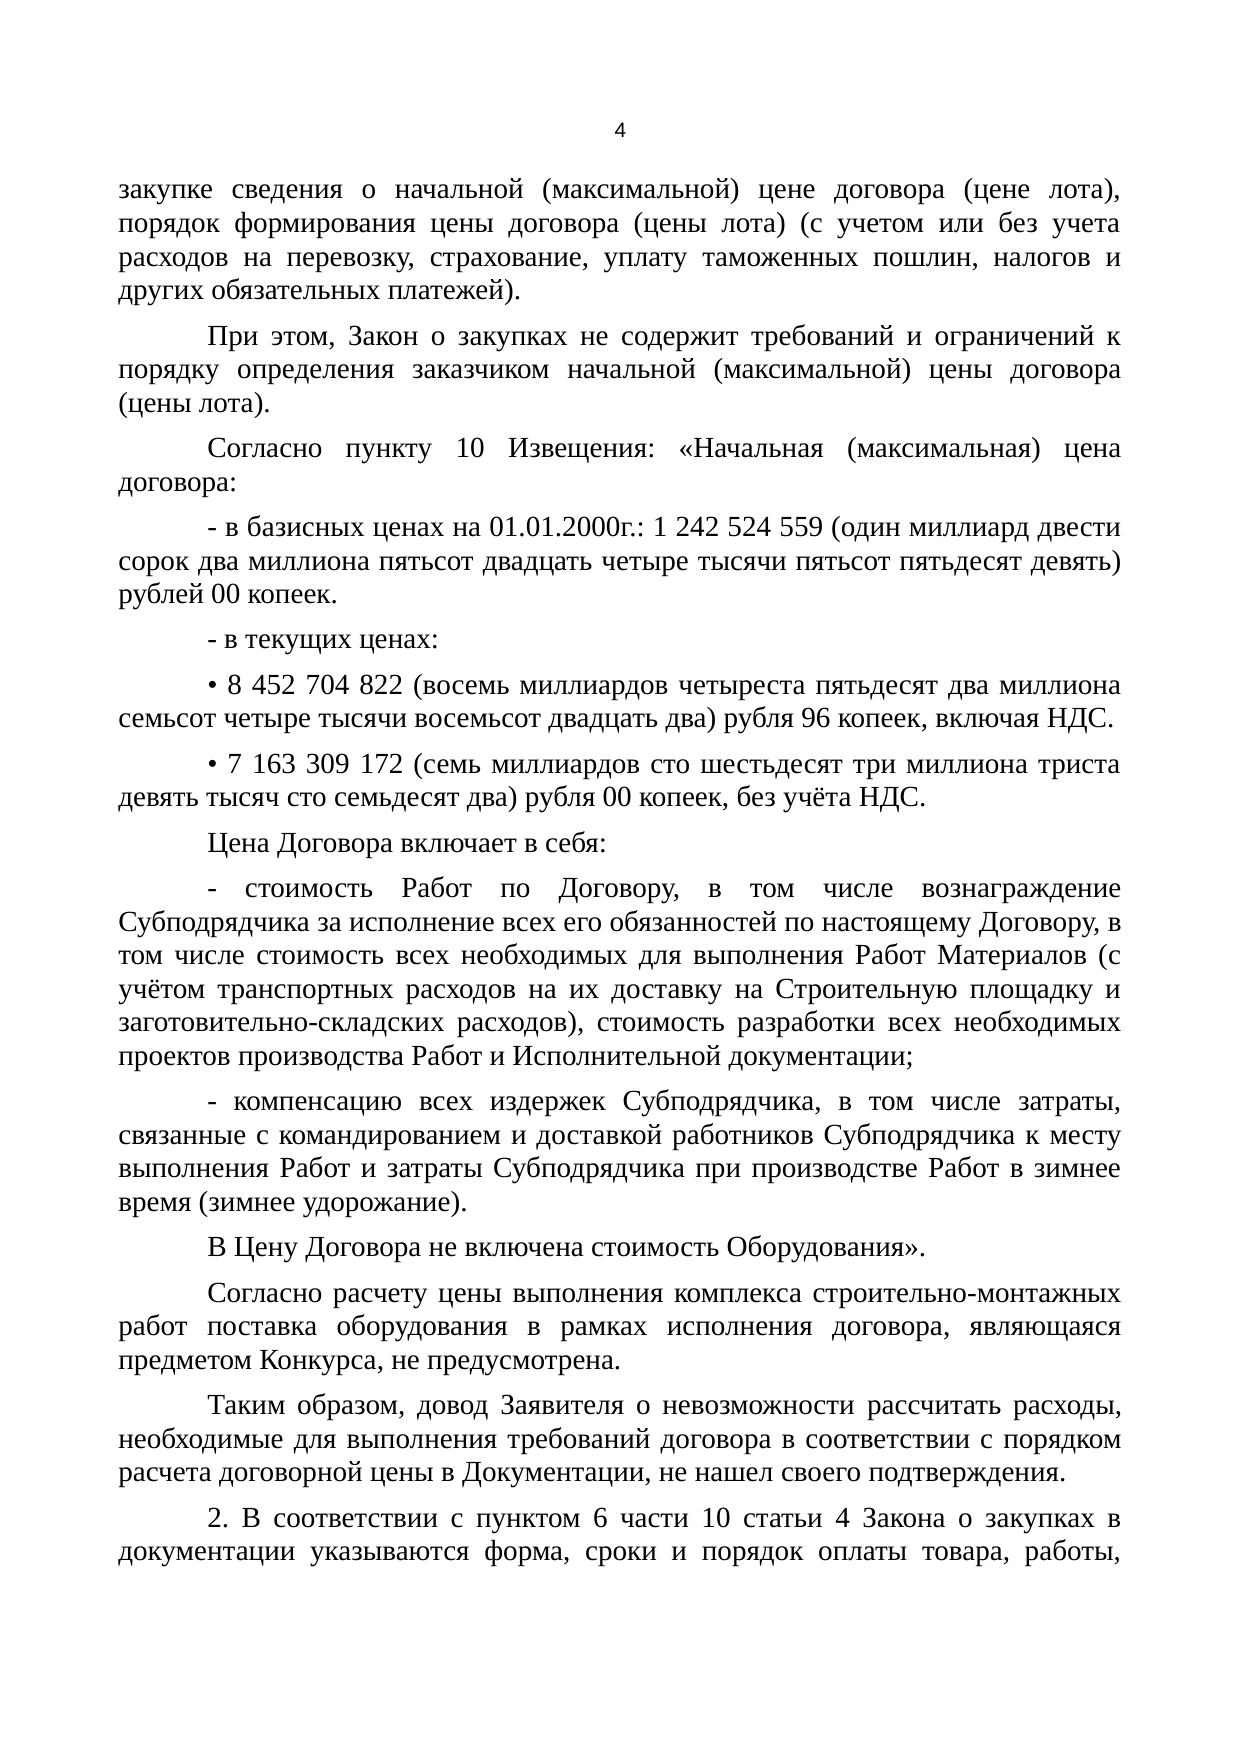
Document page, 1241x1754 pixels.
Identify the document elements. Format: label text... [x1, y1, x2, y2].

text • 8 452 704 822 (восемь миллиардов четыреста пятьдесят два миллиона семьсот четыре тысячи восемьсот двадцать два) рубля 96 копеек, включая НДС. [118, 667, 1122, 734]
text 2. В соответствии с пунктом 6 части 10 статьи 4 Закона о закупках в документации указываются форма, сроки и порядок оплаты товара, работы, [118, 1500, 1122, 1567]
text Цена Договора включает в себя: [118, 825, 1122, 858]
text - в базисных ценах на 01.01.2000г.: 1 242 524 559 (один миллиард двести сорок два миллиона пятьсот двадцать четыре тысячи пятьсот пятьдесят девять) рублей 00 копеек. [118, 509, 1122, 610]
text • 7 163 309 172 (семь миллиардов сто шестьдесят три миллиона триста девять тысяч сто семьдесят два) рубля 00 копеек, без учёта НДС. [118, 746, 1122, 813]
text В Цену Договора не включена стоимость Оборудования». [118, 1229, 1122, 1263]
text Согласно расчету цены выполнения комплекса строительно-монтажных работ поставка оборудования в рамках исполнения договора, являющаяся предметом Конкурса, не предусмотрена. [118, 1275, 1122, 1376]
text Согласно пункту 10 Извещения: «Начальная (максимальная) цена договора: [118, 430, 1122, 497]
text - стоимость Работ по Договору, в том числе вознаграждение Субподрядчика за исполнение всех его обязанностей по настоящему Договору, в том числе стоимость всех необходимых для выполнения Работ Материалов (с учётом транспортных расходов на их доставку на Строительную площадку и заготовительно-складских расходов), стоимость разработки всех необходимых проектов производства Работ и Исполнительной документации; [118, 870, 1122, 1072]
text закупке сведения о начальной (максимальной) цене договора (цене лота), порядок формирования цены договора (цены лота) (с учетом или без учета расходов на перевозку, страхование, уплату таможенных пошлин, налогов и других обязательных платежей). [118, 172, 1122, 306]
text - компенсацию всех издержек Субподрядчика, в том числе затраты, связанные с командированием и доставкой работников Субподрядчика к месту выполнения Работ и затраты Субподрядчика при производстве Работ в зимнее время (зимнее удорожание). [118, 1083, 1122, 1218]
text - в текущих ценах: [118, 622, 1122, 655]
text При этом, Закон о закупках не содержит требований и ограничений к порядку определения заказчиком начальной (максимальной) цены договора (цены лота). [118, 318, 1122, 418]
text Таким образом, довод Заявителя о невозможности рассчитать расходы, необходимые для выполнения требований договора в соответствии с порядком расчета договорной цены в Документации, не нашел своего подтверждения. [118, 1387, 1122, 1488]
